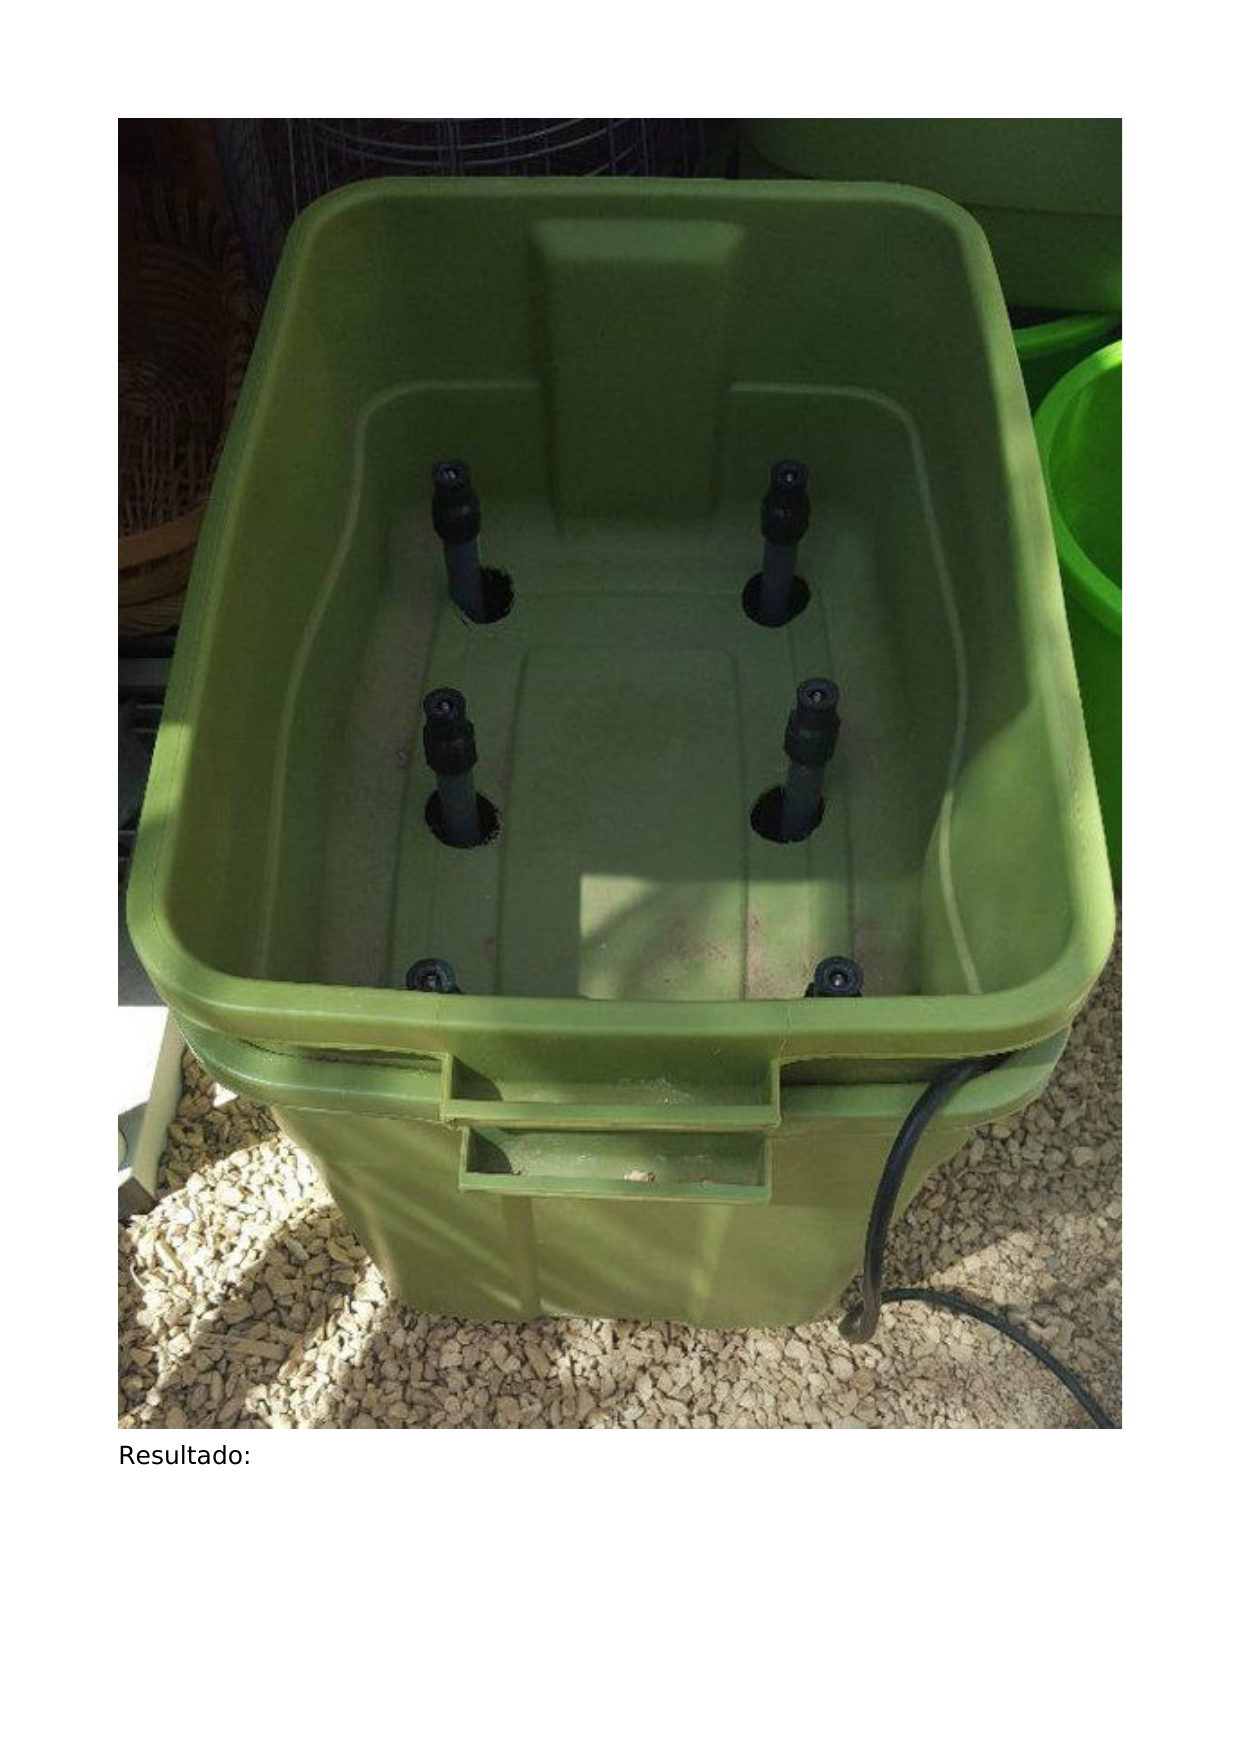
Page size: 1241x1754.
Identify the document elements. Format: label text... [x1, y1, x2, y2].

picture [118, 118, 1123, 1429]
text Resultado: [118, 1441, 1122, 1471]
